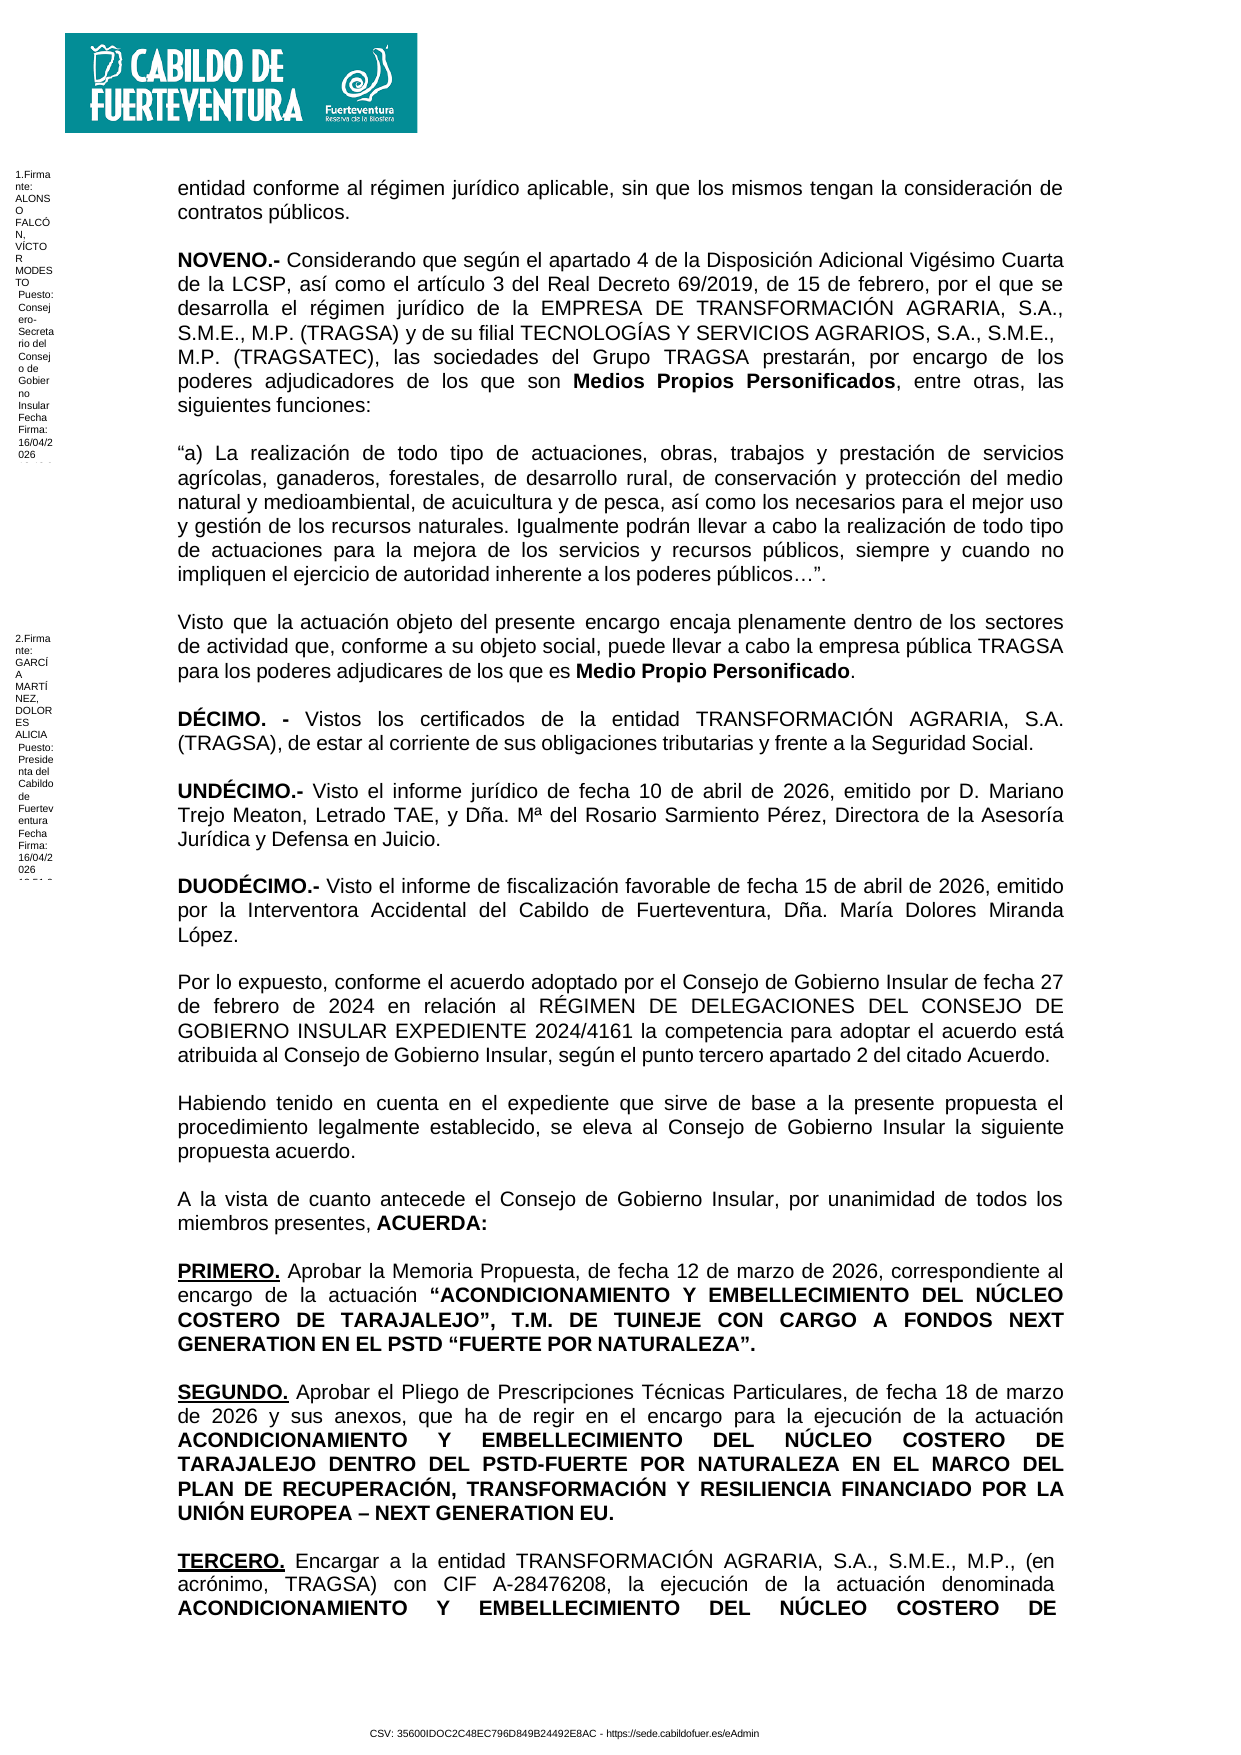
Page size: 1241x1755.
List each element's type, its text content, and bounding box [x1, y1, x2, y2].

text entidad conforme al régimen jurídico aplicable, sin que los mismos tengan la consideración de contratos públicos. [177, 176, 1064, 224]
text “a) La realización de todo tipo de actuaciones, obras, trabajos y prestación de servicios agrícolas, ganaderos, forestales, de desarrollo rural, de conservación y protección del medio natural y medioambiental, de acuicultura y de pesca, así como los necesarios para el mejor uso y gestión de los recursos naturales. Igualmente podrán llevar a cabo la realización de todo tipo de actuaciones para la mejora de los servicios y recursos públicos, siempre y cuando no impliquen el ejercicio de autoridad inherente a los poderes públicos…”. [177, 441, 1064, 586]
text M.P. (TRAGSATEC), las sociedades del Grupo TRAGSA prestarán, por encargo de los poderes adjudicadores de los que son Medios Propios Personificados, entre otras, las siguientes funciones: [177, 345, 1064, 417]
text TERCERO. Encargar a la entidad TRANSFORMACIÓN AGRARIA, S.A., S.M.E., M.P., (en [177, 1548, 1128, 1573]
subtitle ACONDICIONAMIENTO Y EMBELLECIMIENTO DEL NÚCLEO COSTERO DE [177, 1597, 1128, 1621]
text 2.Firmante: GARCÍA MARTÍNEZ, DOLORES ALICIA [15, 633, 54, 741]
text UNDÉCIMO.- Visto el informe jurídico de fecha 10 de abril de 2026, emitido por D. Mariano Trejo Meaton, Letrado TAE, y Dña. Mª del Rosario Sarmiento Pérez, Directora de la Asesoría Jurídica y Defensa en Juicio. [177, 778, 1064, 851]
text [13, 631, 54, 879]
text SEGUNDO. Aprobar el Pliego de Prescripciones Técnicas Particulares, de fecha 18 de marzo de 2026 y sus anexos, que ha de regir en el encargo para la ejecución de la actuación ACONDICIONAMIENTO Y EMBELLECIMIENTO DEL NÚCLEO COSTERO DE TARAJALEJO DENTRO DEL PSTD-FUERTE POR NATURALEZA EN EL MARCO DEL PLAN DE RECUPERACIÓN, TRANSFORMACIÓN Y RESILIENCIA FINANCIADO POR LA UNIÓN EUROPEA – NEXT GENERATION EU. [177, 1380, 1064, 1525]
text Puesto: Consejero-Secretario del Consejo de Gobierno Insular Fecha Firma: 16/04/2026 12:48:08 [18, 289, 54, 463]
text Por lo expuesto, conforme el acuerdo adoptado por el Consejo de Gobierno Insular de fecha 27 de febrero de 2024 en relación al RÉGIMEN DE DELEGACIONES DEL CONSEJO DE GOBIERNO INSULAR EXPEDIENTE 2024/4161 la competencia para adoptar el acuerdo está atribuida al Consejo de Gobierno Insular, según el punto tercero apartado 2 del citado Acuerdo. [177, 970, 1064, 1067]
text DUODÉCIMO.- Visto el informe de fiscalización favorable de fecha 15 de abril de 2026, emitido por la Interventora Accidental del Cabildo de Fuerteventura, Dña. María Dolores Miranda López. [177, 874, 1064, 946]
text [13, 167, 54, 463]
text acrónimo, TRAGSA) con CIF A-28476208, la ejecución de la actuación denominada [177, 1573, 1128, 1597]
text A la vista de cuanto antecede el Consejo de Gobierno Insular, por unanimidad de todos los miembros presentes, ACUERDA: [177, 1187, 1063, 1235]
text Puesto: Presidenta del Cabildo de Fuerteventura Fecha Firma: 16/04/2026 12:51:02 [18, 741, 54, 879]
text Visto que la actuación objeto del presente encargo encaja plenamente dentro de los sectores de actividad que, conforme a su objeto social, puede llevar a cabo la empresa pública TRAGSA para los poderes adjudicares de los que es Medio Propio Personificado. [177, 610, 1064, 683]
text DÉCIMO. - Vistos los certificados de la entidad TRANSFORMACIÓN AGRARIA, S.A. (TRAGSA), de estar al corriente de sus obligaciones tributarias y frente a la Seguridad Social. [177, 706, 1064, 755]
text NOVENO.- Considerando que según el apartado 4 de la Disposición Adicional Vigésimo Cuarta de la LCSP, así como el artículo 3 del Real Decreto 69/2019, de 15 de febrero, por el que se desarrolla el régimen jurídico de la EMPRESA DE TRANSFORMACIÓN AGRARIA, S.A., S.M.E., M.P. (TRAGSA) y de su filial TECNOLOGÍAS Y SERVICIOS AGRARIOS, S.A., S.M.E., [177, 248, 1064, 344]
text PRIMERO. Aprobar la Memoria Propuesta, de fecha 12 de marzo de 2026, correspondiente al encargo de la actuación “ACONDICIONAMIENTO Y EMBELLECIMIENTO DEL NÚCLEO COSTERO DE TARAJALEJO”, T.M. DE TUINEJE CON CARGO A FONDOS NEXT GENERATION EN EL PSTD “FUERTE POR NATURALEZA”. [177, 1259, 1064, 1356]
text 1.Firmante: ALONSO FALCÓN, VÍCTOR MODESTO [15, 169, 54, 288]
text Habiendo tenido en cuenta en el expediente que sirve de base a la presente propuesta el procedimiento legalmente establecido, se eleva al Consejo de Gobierno Insular la siguiente propuesta acuerdo. [177, 1091, 1064, 1163]
